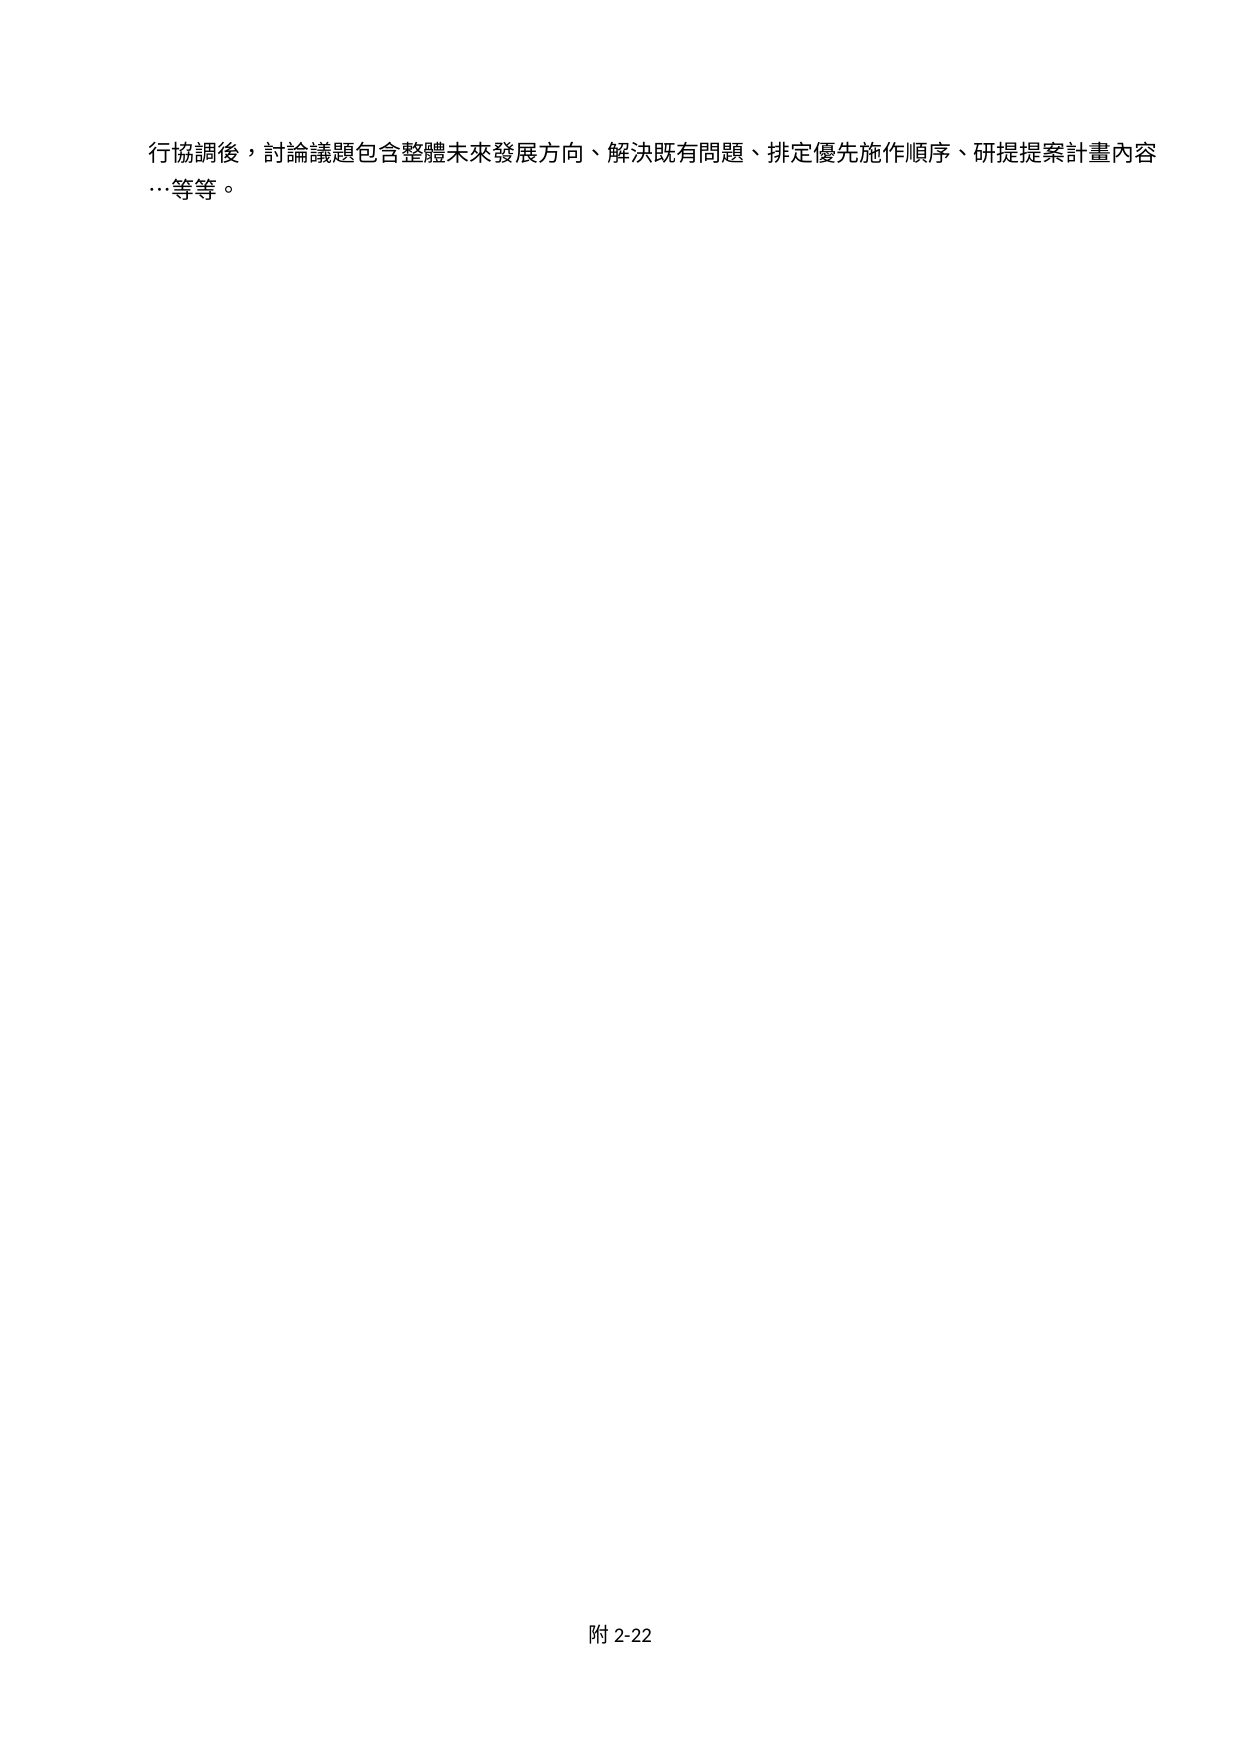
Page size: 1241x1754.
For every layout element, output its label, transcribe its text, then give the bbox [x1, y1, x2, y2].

text 行協調後，討論議題包含整體未來發展方向、解決既有問題、排定優先施作順序、研提提案計畫內容…等等。 [149, 132, 1159, 207]
